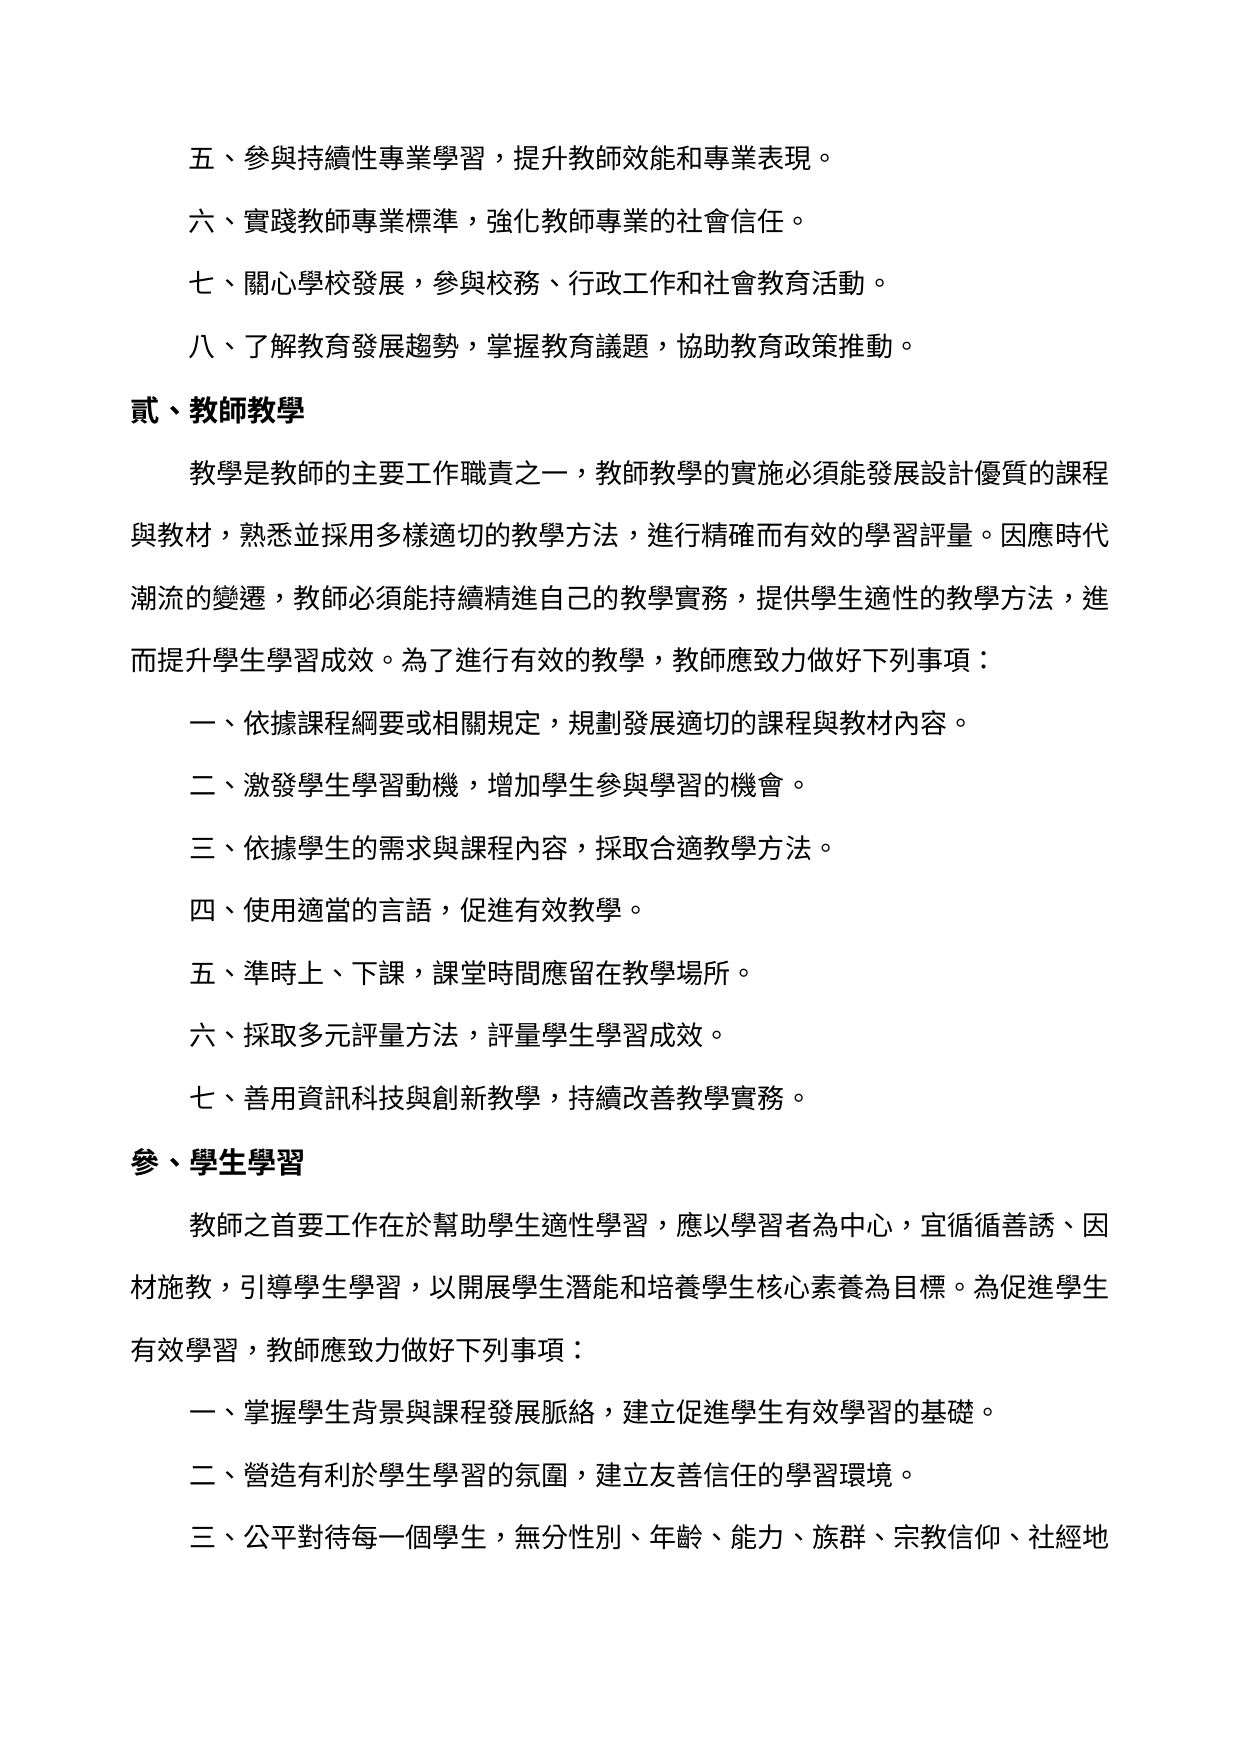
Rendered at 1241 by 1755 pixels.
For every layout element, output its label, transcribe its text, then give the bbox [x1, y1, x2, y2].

text 七、關心學校發展，參與校務、行政工作和社會教育活動。 [131, 240, 1110, 302]
text 教學是教師的主要工作職責之一，教師教學的實施必須能發展設計優質的課程與教材，熟悉並採用多樣適切的教學方法，進行精確而有效的學習評量。因應時代潮流的變遷，教師必須能持續精進自己的教學實務，提供學生適性的教學方法，進而提升學生學習成效。為了進行有效的教學，教師應致力做好下列事項： [131, 429, 1110, 679]
text 教師之首要工作在於幫助學生適性學習，應以學習者為中心，宜循循善誘、因材施教，引導學生學習，以開展學生潛能和培養學生核心素養為目標。為促進學生有效學習，教師應致力做好下列事項： [131, 1182, 1110, 1369]
text 三、依據學生的需求與課程內容，採取合適教學方法。 [131, 804, 1110, 867]
subtitle 參、學生學習 [131, 1119, 1122, 1182]
text 一、掌握學生背景與課程發展脈絡，建立促進學生有效學習的基礎。 [131, 1369, 1110, 1432]
text 八、了解教育發展趨勢，掌握教育議題，協助教育政策推動。 [131, 302, 1110, 365]
subtitle 貳、教師教學 [131, 367, 1122, 429]
text 七、善用資訊科技與創新教學，持續改善教學實務。 [131, 1054, 1110, 1117]
text 六、採取多元評量方法，評量學生學習成效。 [131, 992, 1110, 1054]
text 五、參與持續性專業學習，提升教師效能和專業表現。 [131, 115, 1110, 177]
text 三、公平對待每一個學生，無分性別、年齡、能力、族群、宗教信仰、社經地 [189, 1494, 1110, 1557]
text 五、準時上、下課，課堂時間應留在教學場所。 [131, 929, 1110, 992]
text 二、激發學生學習動機，增加學生參與學習的機會。 [131, 742, 1110, 804]
text 一、依據課程綱要或相關規定，規劃發展適切的課程與教材內容。 [131, 679, 1110, 742]
text 六、實踐教師專業標準，強化教師專業的社會信任。 [131, 177, 1110, 240]
text 二、營造有利於學生學習的氛圍，建立友善信任的學習環境。 [131, 1432, 1110, 1494]
text 四、使用適當的言語，促進有效教學。 [131, 867, 1110, 929]
